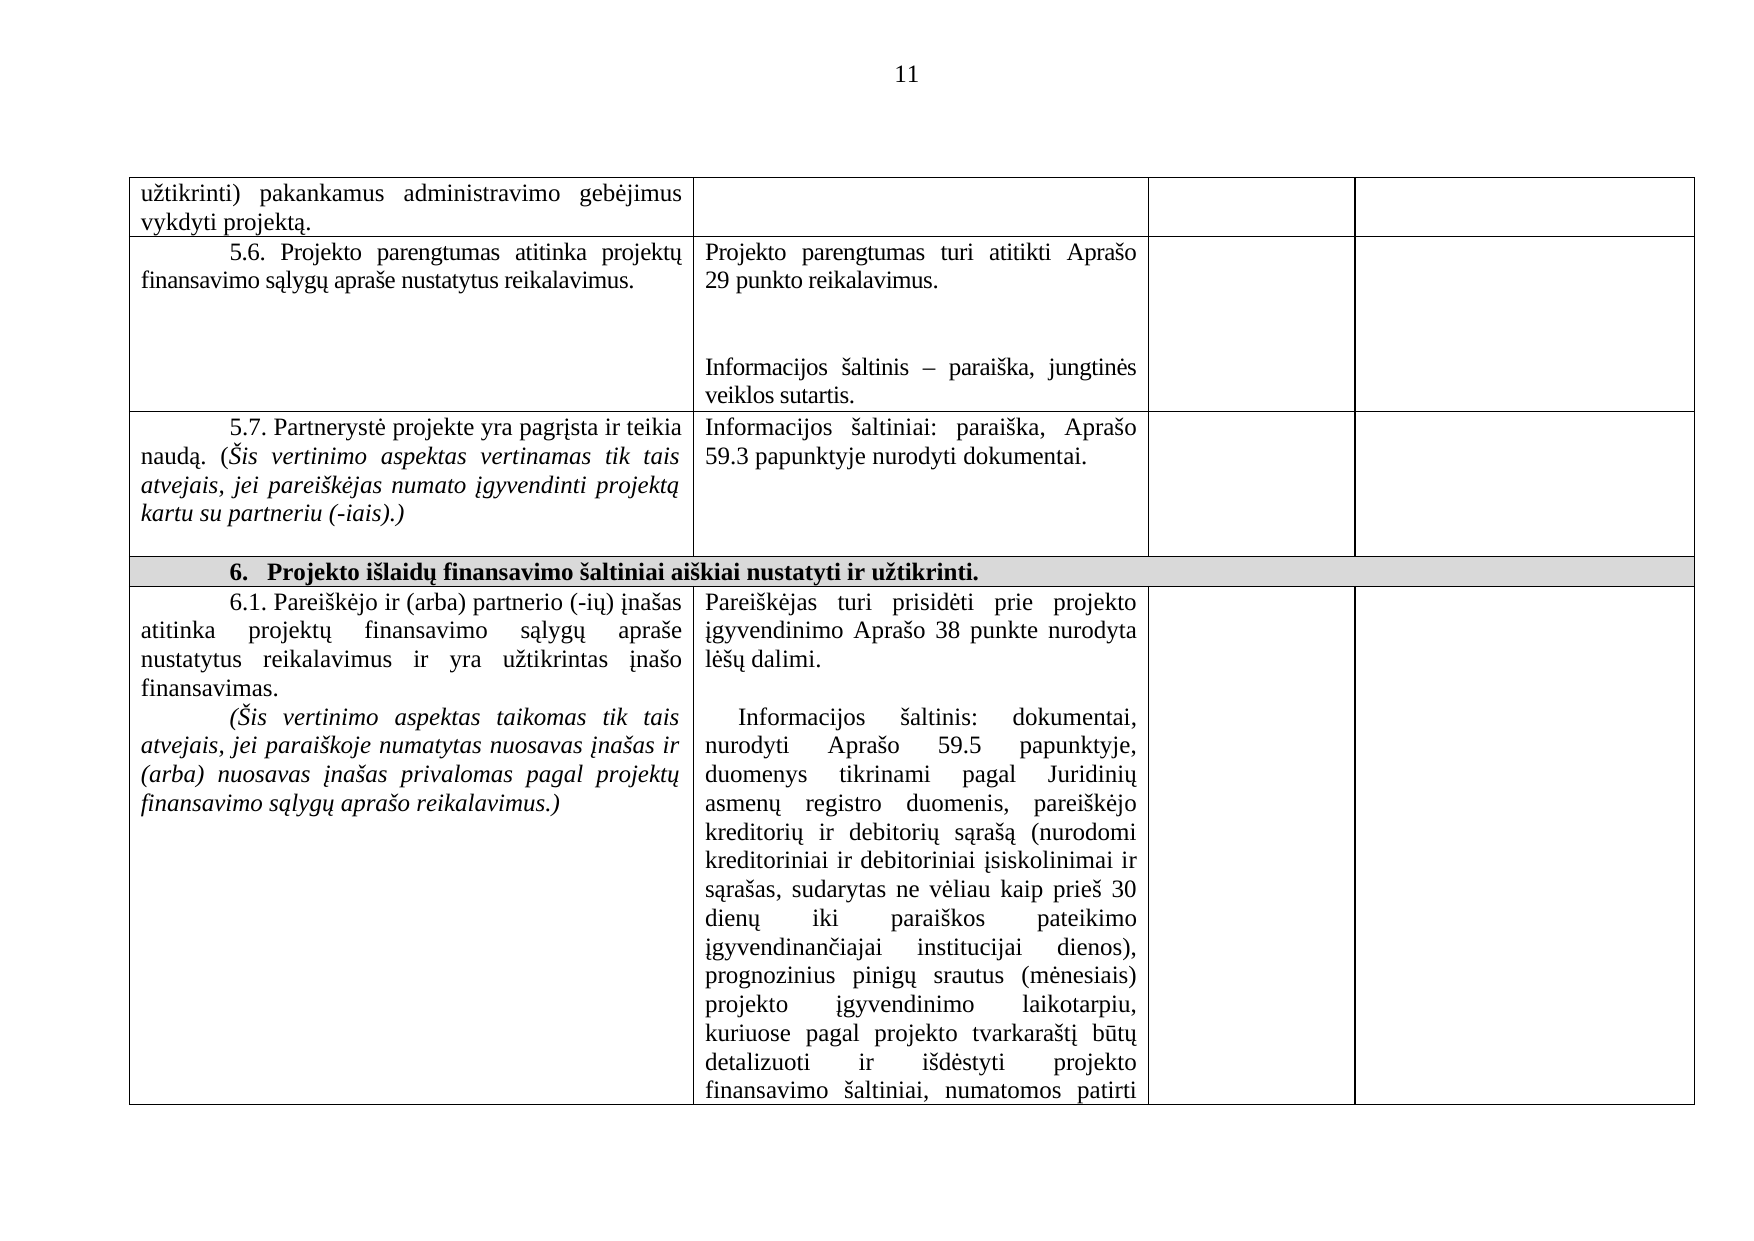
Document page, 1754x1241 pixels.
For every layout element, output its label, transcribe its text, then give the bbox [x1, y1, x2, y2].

table_cell [1149, 412, 1354, 556]
table_cell Informacijos šaltiniai: paraiška, Aprašo 59.3 papunktyje nurodyti dokumentai. [694, 412, 1148, 556]
table_cell 6. Projekto išlaidų finansavimo šaltiniai aiškiai nustatyti ir užtikrinti. [130, 557, 1694, 586]
table_cell 6.1. Pareiškėjo ir (arba) partnerio (-ių) įnašas atitinka projektų finansavimo sąlygų apraše nustatytus reikalavimus ir yra užtikrintas įnašo finansavimas. (Šis vertinimo aspektas taikomas tik tais atvejais, jei paraiškoje numatytas nuosavas įnašas ir (arba) nuosavas įnašas privalomas pagal projektų finansavimo sąlygų aprašo reikalavimus.) [130, 587, 693, 1104]
table_cell [1356, 237, 1694, 411]
table_cell Pareiškėjas turi prisidėti prie projekto įgyvendinimo Aprašo 38 punkte nurodyta lėšų dalimi. Informacijos šaltinis: dokumentai, nurodyti Aprašo 59.5 papunktyje, duomenys tikrinami pagal Juridinių asmenų registro duomenis, pareiškėjo kreditorių ir debitorių sąrašą (nurodomi kreditoriniai ir debitoriniai įsiskolinimai ir sąrašas, sudarytas ne vėliau kaip prieš 30 dienų iki paraiškos pateikimo įgyvendinančiajai institucijai dienos), prognozinius pinigų srautus (mėnesiais) projekto įgyvendinimo laikotarpiu, kuriuose pagal projekto tvarkaraštį būtų detalizuoti ir išdėstyti projekto finansavimo šaltiniai, numatomos patirti [694, 587, 1148, 1104]
table_cell [1149, 587, 1354, 1104]
table_cell Projekto parengtumas turi atitikti Aprašo 29 punkto reikalavimus. Informacijos šaltinis – paraiška, jungtinės veiklos sutartis. [694, 237, 1148, 411]
table_cell 5.6. Projekto parengtumas atitinka projektų finansavimo sąlygų apraše nustatytus reikalavimus. [130, 237, 693, 411]
table_cell [694, 178, 1148, 236]
table_cell [1149, 178, 1354, 236]
table_cell [1149, 237, 1354, 411]
table_cell 5.7. Partnerystė projekte yra pagrįsta ir teikia naudą. (Šis vertinimo aspektas vertinamas tik tais atvejais, jei pareiškėjas numato įgyvendinti projektą kartu su partneriu (-iais).) [130, 412, 693, 556]
table_cell [1356, 587, 1694, 1104]
table_cell [1356, 412, 1694, 556]
table_cell [1356, 178, 1694, 236]
table_cell užtikrinti) pakankamus administravimo gebėjimus vykdyti projektą. [130, 178, 693, 236]
